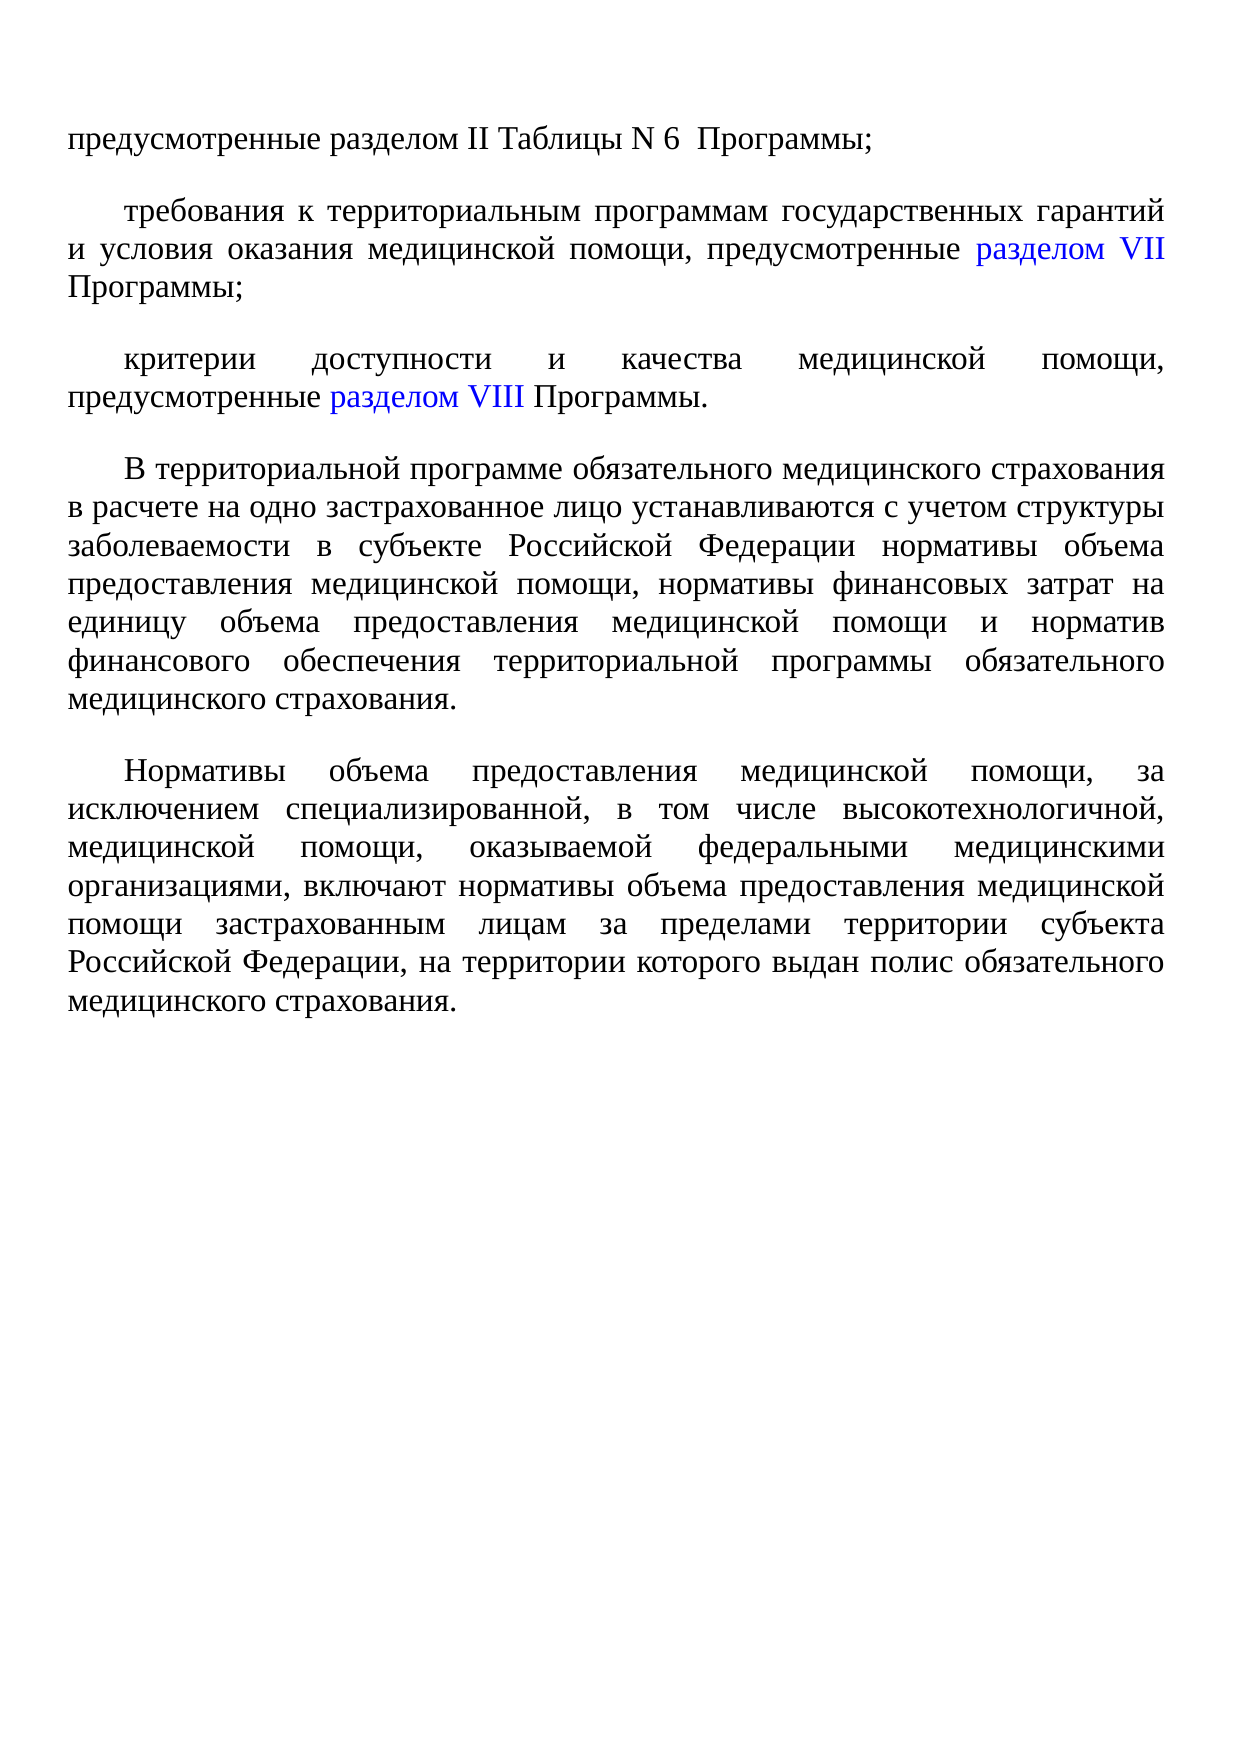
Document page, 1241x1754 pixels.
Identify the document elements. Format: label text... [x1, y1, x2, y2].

text предусмотренные разделом II Таблицы N 6 Программы; [67, 118, 1166, 156]
text требования к территориальным программам государственных гарантий и условия оказания медицинской помощи, предусмотренные разделом VII Программы; [67, 190, 1166, 305]
text критерии доступности и качества медицинской помощи, предусмотренные разделом VIII Программы. [67, 338, 1166, 415]
text Нормативы объема предоставления медицинской помощи, за исключением специализированной, в том числе высокотехнологичной, медицинской помощи, оказываемой федеральными медицинскими организациями, включают нормативы объема предоставления медицинской помощи застрахованным лицам за пределами территории субъекта Российской Федерации, на территории которого выдан полис обязательного медицинского страхования. [67, 750, 1166, 1018]
text В территориальной программе обязательного медицинского страхования в расчете на одно застрахованное лицо устанавливаются с учетом структуры заболеваемости в субъекте Российской Федерации нормативы объема предоставления медицинской помощи, нормативы финансовых затрат на единицу объема предоставления медицинской помощи и норматив финансового обеспечения территориальной программы обязательного медицинского страхования. [67, 448, 1166, 716]
